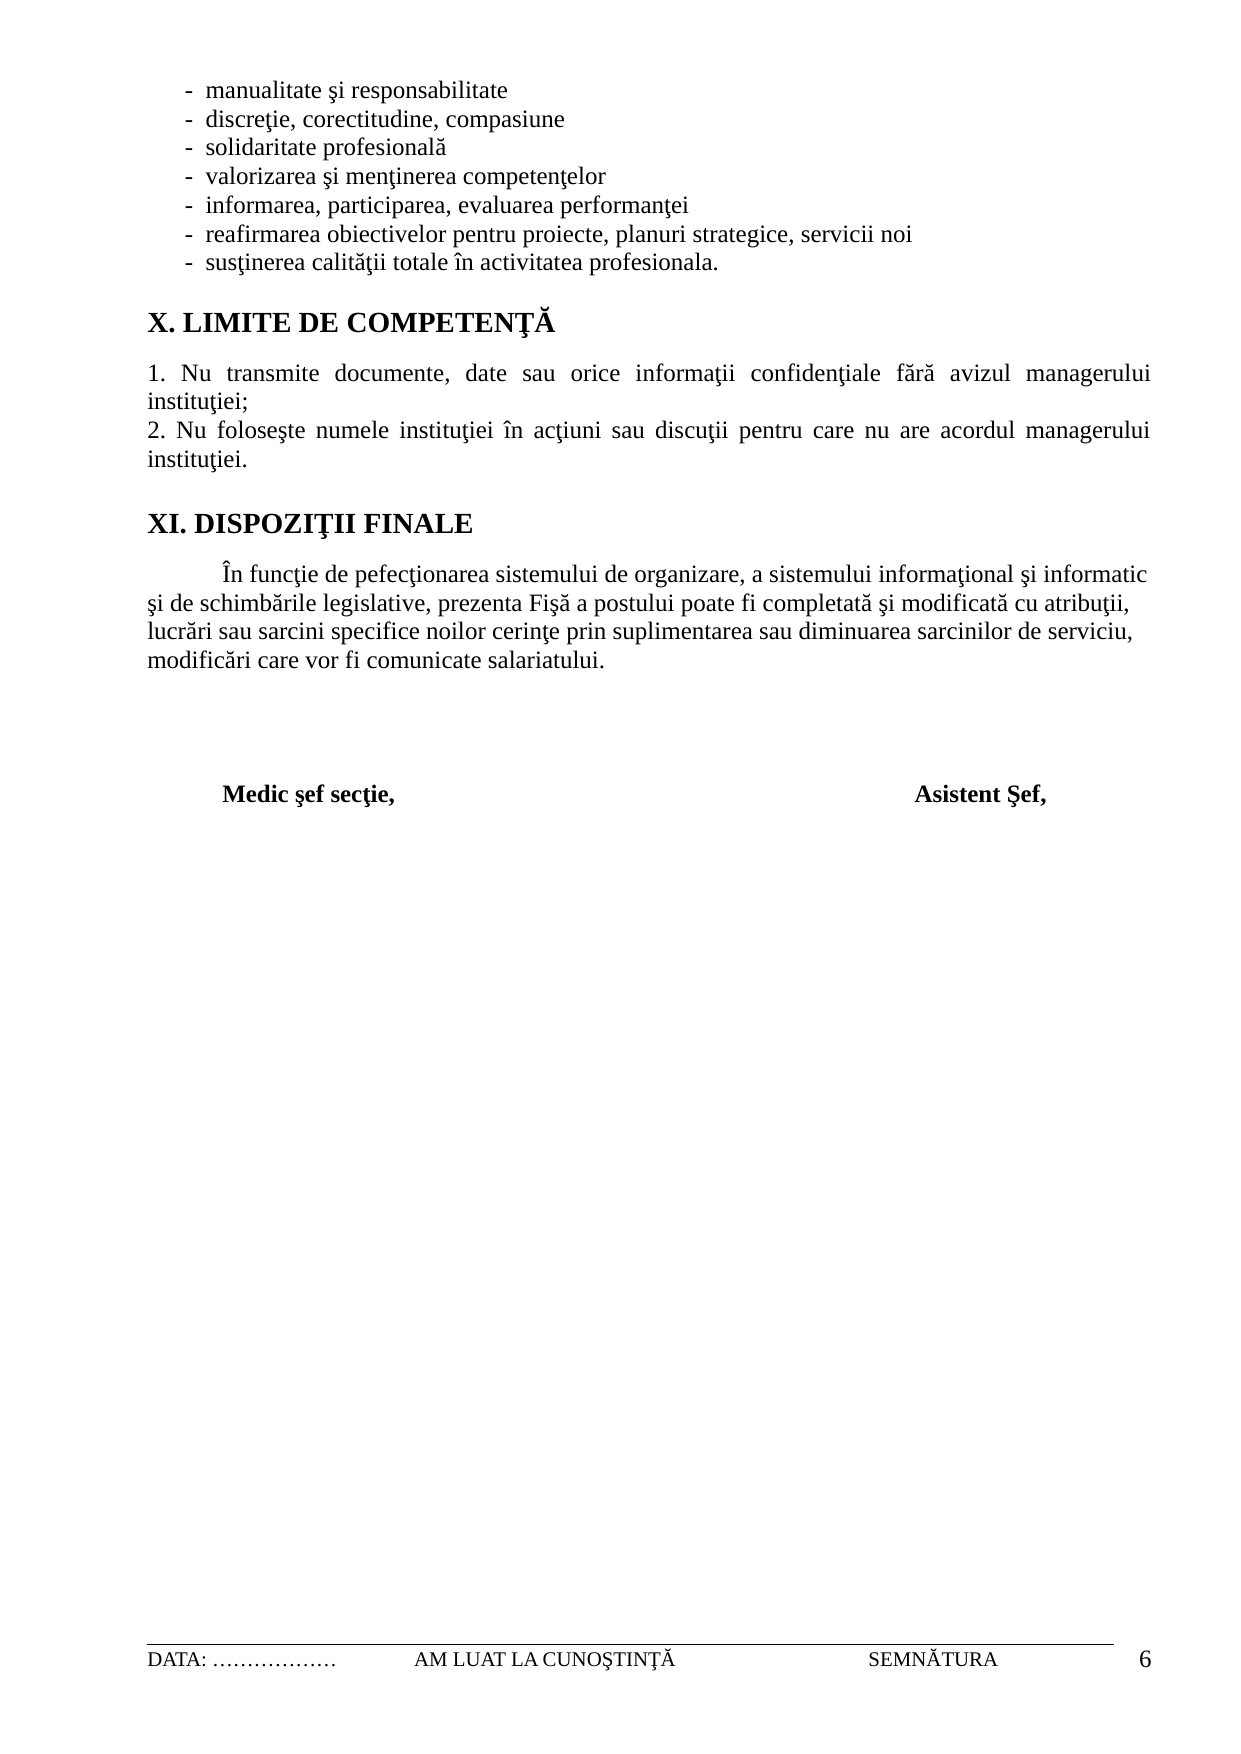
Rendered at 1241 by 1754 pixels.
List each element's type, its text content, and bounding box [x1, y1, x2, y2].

text 1. Nu transmite documente, date sau orice informaţii confidenţiale fără avizul managerului instituţiei; [147, 358, 1152, 415]
text - discreţie, corectitudine, compasiune [184, 104, 1152, 132]
text - solidaritate profesională [184, 132, 1152, 161]
text În funcţie de pefecţionarea sistemului de organizare, a sistemului informaţional şi informatic şi de schimbările legislative, prezenta Fişă a postului poate fi completată şi modificată cu atribuţii, lucrări sau sarcini specifice noilor cerinţe prin suplimentarea sau diminuarea sarcinilor de serviciu, modificări care vor fi comunicate salariatului. [147, 559, 1152, 674]
text XI. DISPOZIŢII FINALE [147, 506, 1152, 540]
text 2. Nu foloseşte numele instituţiei în acţiuni sau discuţii pentru care nu are acordul managerului instituţiei. [147, 415, 1152, 473]
text - informarea, participarea, evaluarea performanţei [184, 190, 1152, 219]
text - susţinerea calităţii totale în activitatea profesionala. [184, 247, 1152, 276]
text Medic şef secţie, Asistent Şef, [147, 779, 1152, 808]
text X. LIMITE DE COMPETENŢĂ [147, 305, 1152, 338]
text - valorizarea şi menţinerea competenţelor [184, 161, 1152, 190]
text - manualitate şi responsabilitate [184, 75, 1152, 104]
text - reafirmarea obiectivelor pentru proiecte, planuri strategice, servicii noi [184, 219, 1152, 247]
